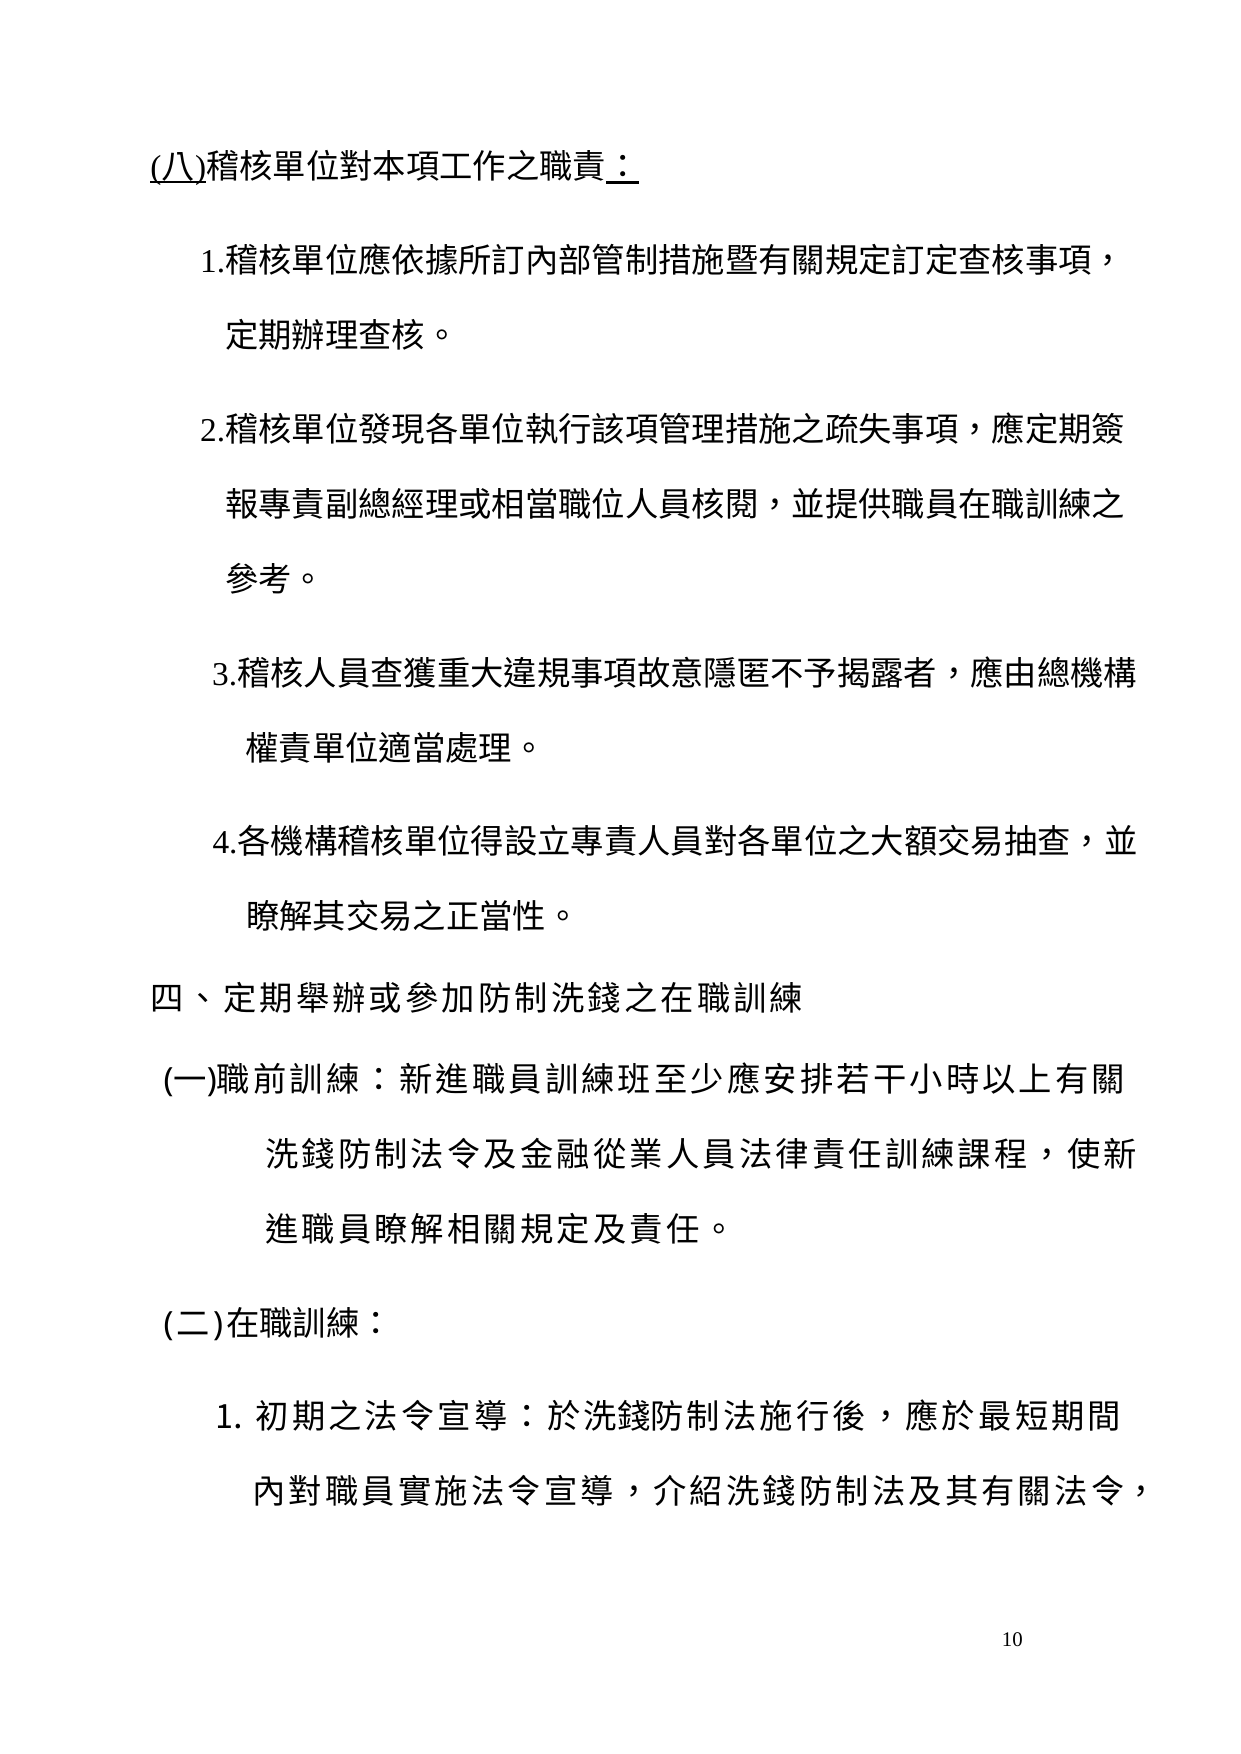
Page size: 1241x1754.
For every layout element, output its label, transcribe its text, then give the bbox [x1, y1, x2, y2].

text 4.各機構稽核單位得設立專責人員對各單位之大額交易抽查，並瞭解其交易之正當性。 [212, 802, 1152, 952]
text 2.稽核單位發現各單位執行該項管理措施之疏失事項，應定期簽報專責副總經理或相當職位人員核閱，並提供職員在職訓練之參考。 [200, 389, 1152, 614]
text ⒈初期之法令宣導：於洗錢防制法施行後，應於最短期間內對職員實施法令宣導，介紹洗錢防制法及其有關法令，並講解本機構之相關配合因應措施，有關事宜由負責督導洗錢防制作業之權責單位負責規劃後，交由職員訓練單位負責辦理。 [212, 1377, 1152, 1527]
text 1.稽核單位應依據所訂內部管制措施暨有關規定訂定查核事項，定期辦理查核。 [200, 221, 1152, 371]
text 四、定期舉辦或參加防制洗錢之在職訓練 [150, 971, 1152, 1021]
text 3.稽核人員查獲重大違規事項故意隱匿不予揭露者，應由總機構權責單位適當處理。 [212, 633, 1152, 783]
text (八)稽核單位對本項工作之職責： [150, 127, 1152, 202]
text (一)職前訓練：新進職員訓練班至少應安排若干小時以上有關洗錢防制法令及金融從業人員法律責任訓練課程，使新進職員瞭解相關規定及責任。 [163, 1039, 1152, 1264]
text (二)在職訓練： [163, 1283, 1152, 1358]
